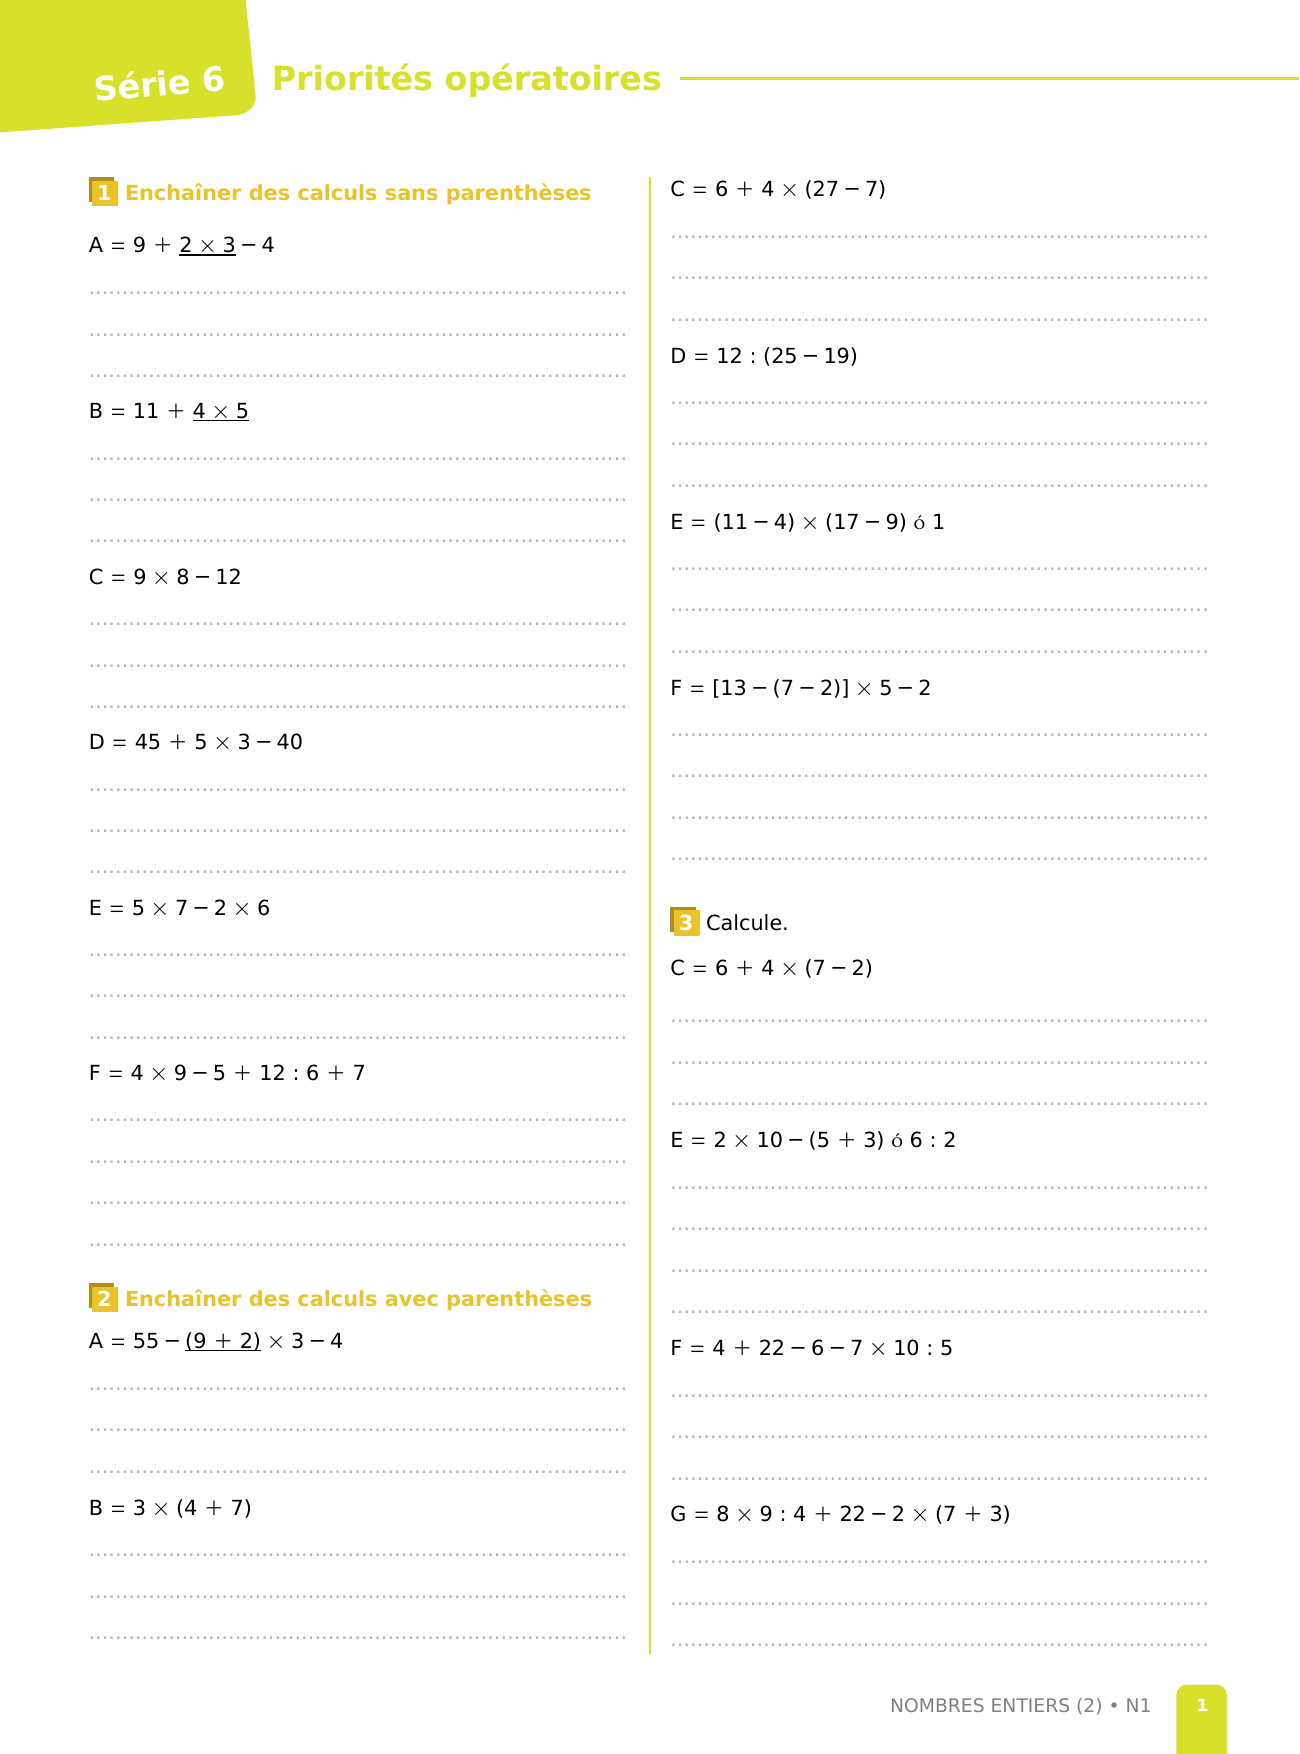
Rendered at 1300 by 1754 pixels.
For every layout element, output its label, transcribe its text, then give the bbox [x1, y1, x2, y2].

text F  4  22 ─ 6 ─ 7 × 10 : 5 [670, 1336, 1211, 1361]
text A  9  2 × 3 ─ 4 [88, 217, 629, 258]
text G  8 × 9 : 4  22 ─ 2 × (7  3) [670, 1502, 1211, 1527]
text F  4 × 9 ─ 5  12 : 6  7 [88, 1044, 629, 1085]
subtitle Enchaîner des calculs sans parenthèses [114, 177, 629, 205]
text D  45  5 × 3 ─ 40 [88, 713, 629, 754]
text E  2 × 10 ─ (5  3)  6 : 2 [670, 1128, 1211, 1153]
subtitle Calcule. [696, 907, 1211, 935]
text D  12 : (25 ─ 19) [670, 344, 1211, 368]
text C  9 × 8 ─ 12 [88, 548, 629, 589]
text C  6  4 × (27 ─ 7) [670, 177, 1211, 202]
subtitle Enchaîner des calculs avec parenthèses [114, 1283, 629, 1311]
text C  6  4 × (7 ─ 2) [670, 956, 1211, 980]
text E  (11 ─ 4) × (17 ─ 9)  1 [670, 510, 1211, 534]
text B  3 × (4  7) [88, 1496, 629, 1520]
text A  55 ─ (9  2) × 3 ─ 4 [88, 1329, 629, 1354]
text F  [13 ─ (7 ─ 2)] × 5 ─ 2 [670, 676, 1211, 700]
text B  11  4 × 5 [88, 382, 629, 424]
text E  5 × 7 ─ 2 × 6 [88, 879, 629, 920]
